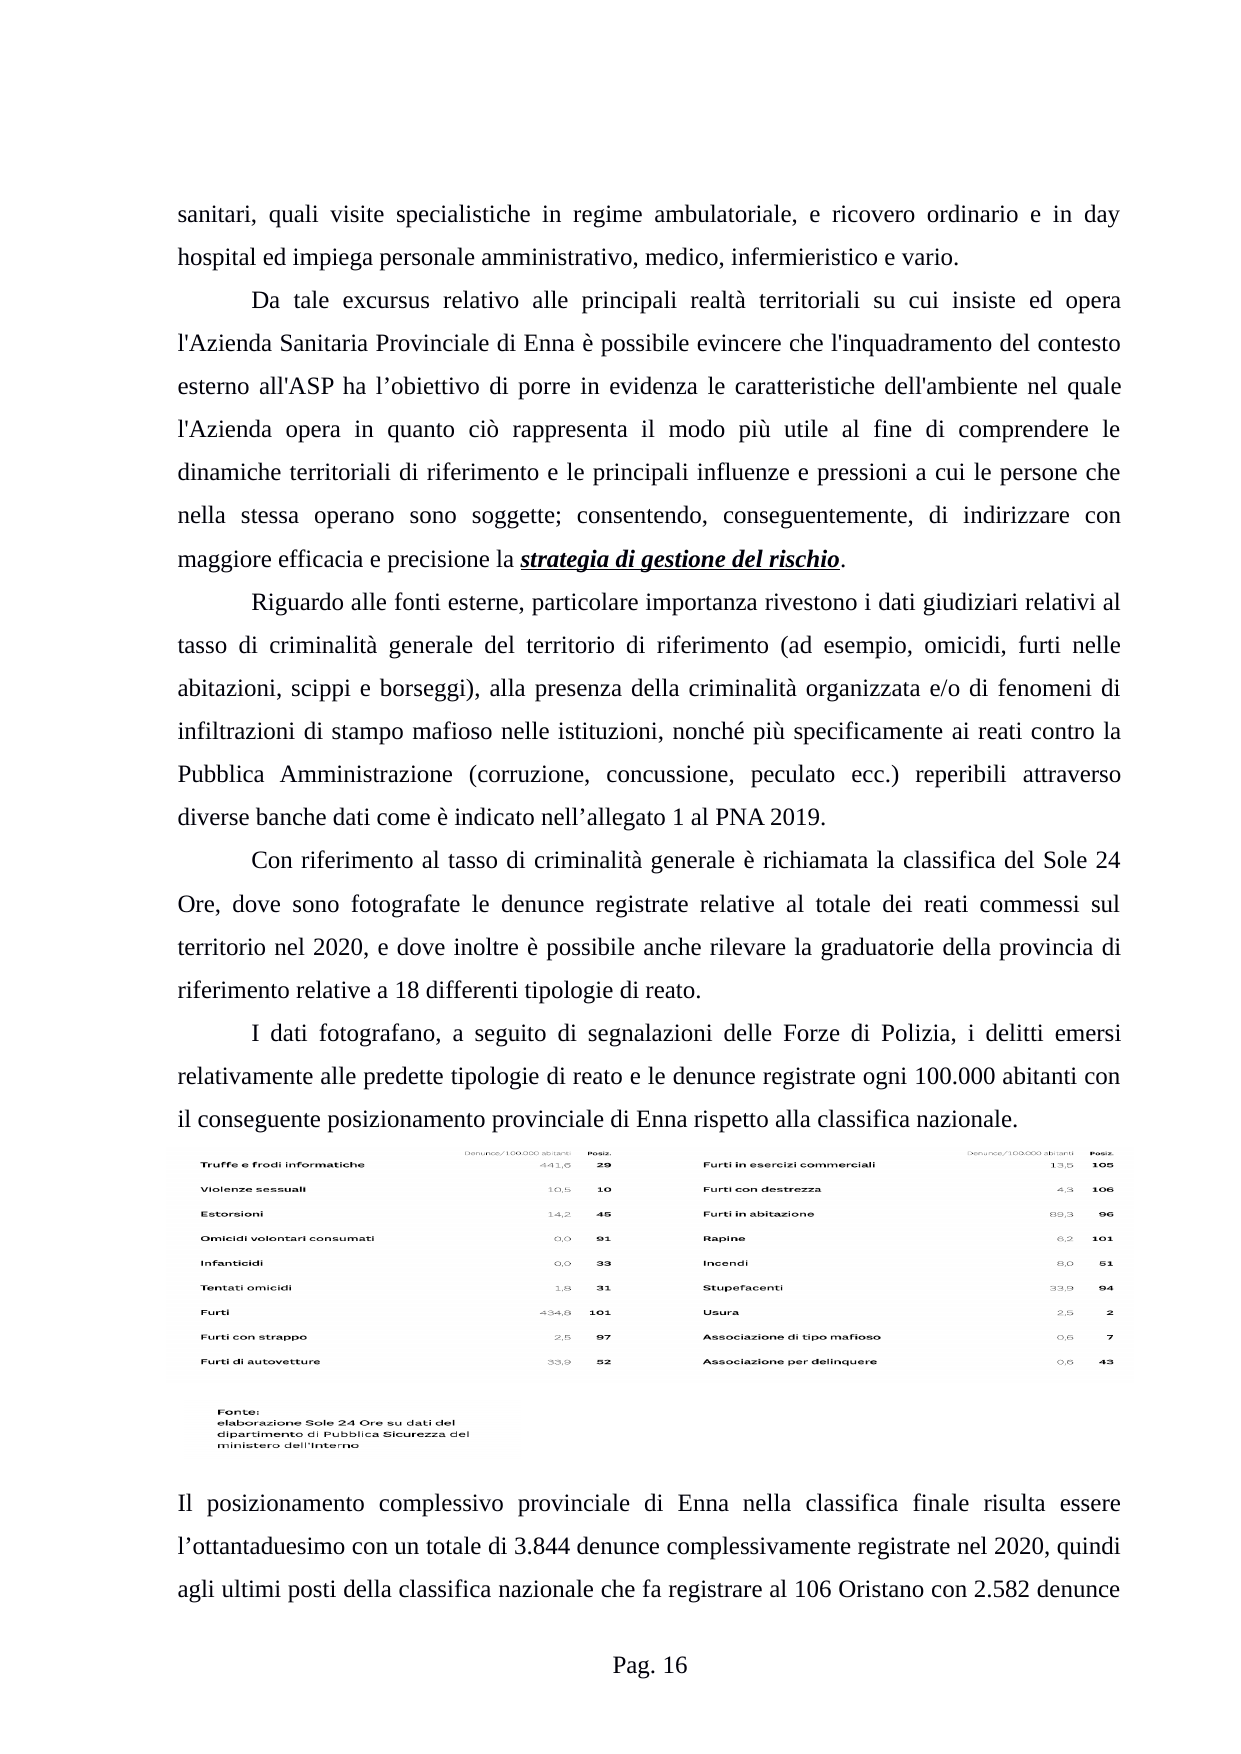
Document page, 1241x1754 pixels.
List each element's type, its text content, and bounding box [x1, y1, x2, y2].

text Con riferimento al tasso di criminalità generale è richiamata la classifica del Sole 24 Ore, dove sono fotografate le denunce registrate relative al totale dei reati commessi sul territorio nel 2020, e dove inoltre è possibile anche rilevare la graduatorie della provincia di riferimento relative a 18 differenti tipologie di reato. [177, 846, 1122, 1004]
text I dati fotografano, a seguito di segnalazioni delle Forze di Polizia, i delitti emersi relativamente alle predette tipologie di reato e le denunce registrate ogni 100.000 abitanti con il conseguente posizionamento provinciale di Enna rispetto alla classifica nazionale. [177, 1018, 1122, 1133]
text Riguardo alle fonti esterne, particolare importanza rivestono i dati giudiziari relativi al tasso di criminalità generale del territorio di riferimento (ad esempio, omicidi, furti nelle abitazioni, scippi e borseggi), alla presenza della criminalità organizzata e/o di fenomeni di infiltrazioni di stampo mafioso nelle istituzioni, nonché più specificamente ai reati contro la Pubblica Amministrazione (corruzione, concussione, peculato ecc.) reperibili attraverso diverse banche dati come è indicato nell’allegato 1 al PNA 2019. [177, 587, 1122, 831]
picture [184, 1398, 521, 1459]
text sanitari, quali visite specialistiche in regime ambulatoriale, e ricovero ordinario e in day hospital ed impiega personale amministrativo, medico, infermieristico e vario. [177, 199, 1122, 271]
text Il posizionamento complessivo provinciale di Enna nella classifica finale risulta essere l’ottantaduesimo con un totale di 3.844 denunce complessivamente registrate nel 2020, quindi agli ultimi posti della classifica nazionale che fa registrare al 106 Oristano con 2.582 denunce [177, 1488, 1122, 1603]
picture [168, 1148, 1132, 1384]
text Da tale excursus relativo alle principali realtà territoriali su cui insiste ed opera l'Azienda Sanitaria Provinciale di Enna è possibile evincere che l'inquadramento del contesto esterno all'ASP ha l’obiettivo di porre in evidenza le caratteristiche dell'ambiente nel quale l'Azienda opera in quanto ciò rappresenta il modo più utile al fine di comprendere le dinamiche territoriali di riferimento e le principali influenze e pressioni a cui le persone che nella stessa operano sono soggette; consentendo, conseguentemente, di indirizzare con maggiore efficacia e precisione la strategia di gestione del rischio. [177, 285, 1122, 572]
